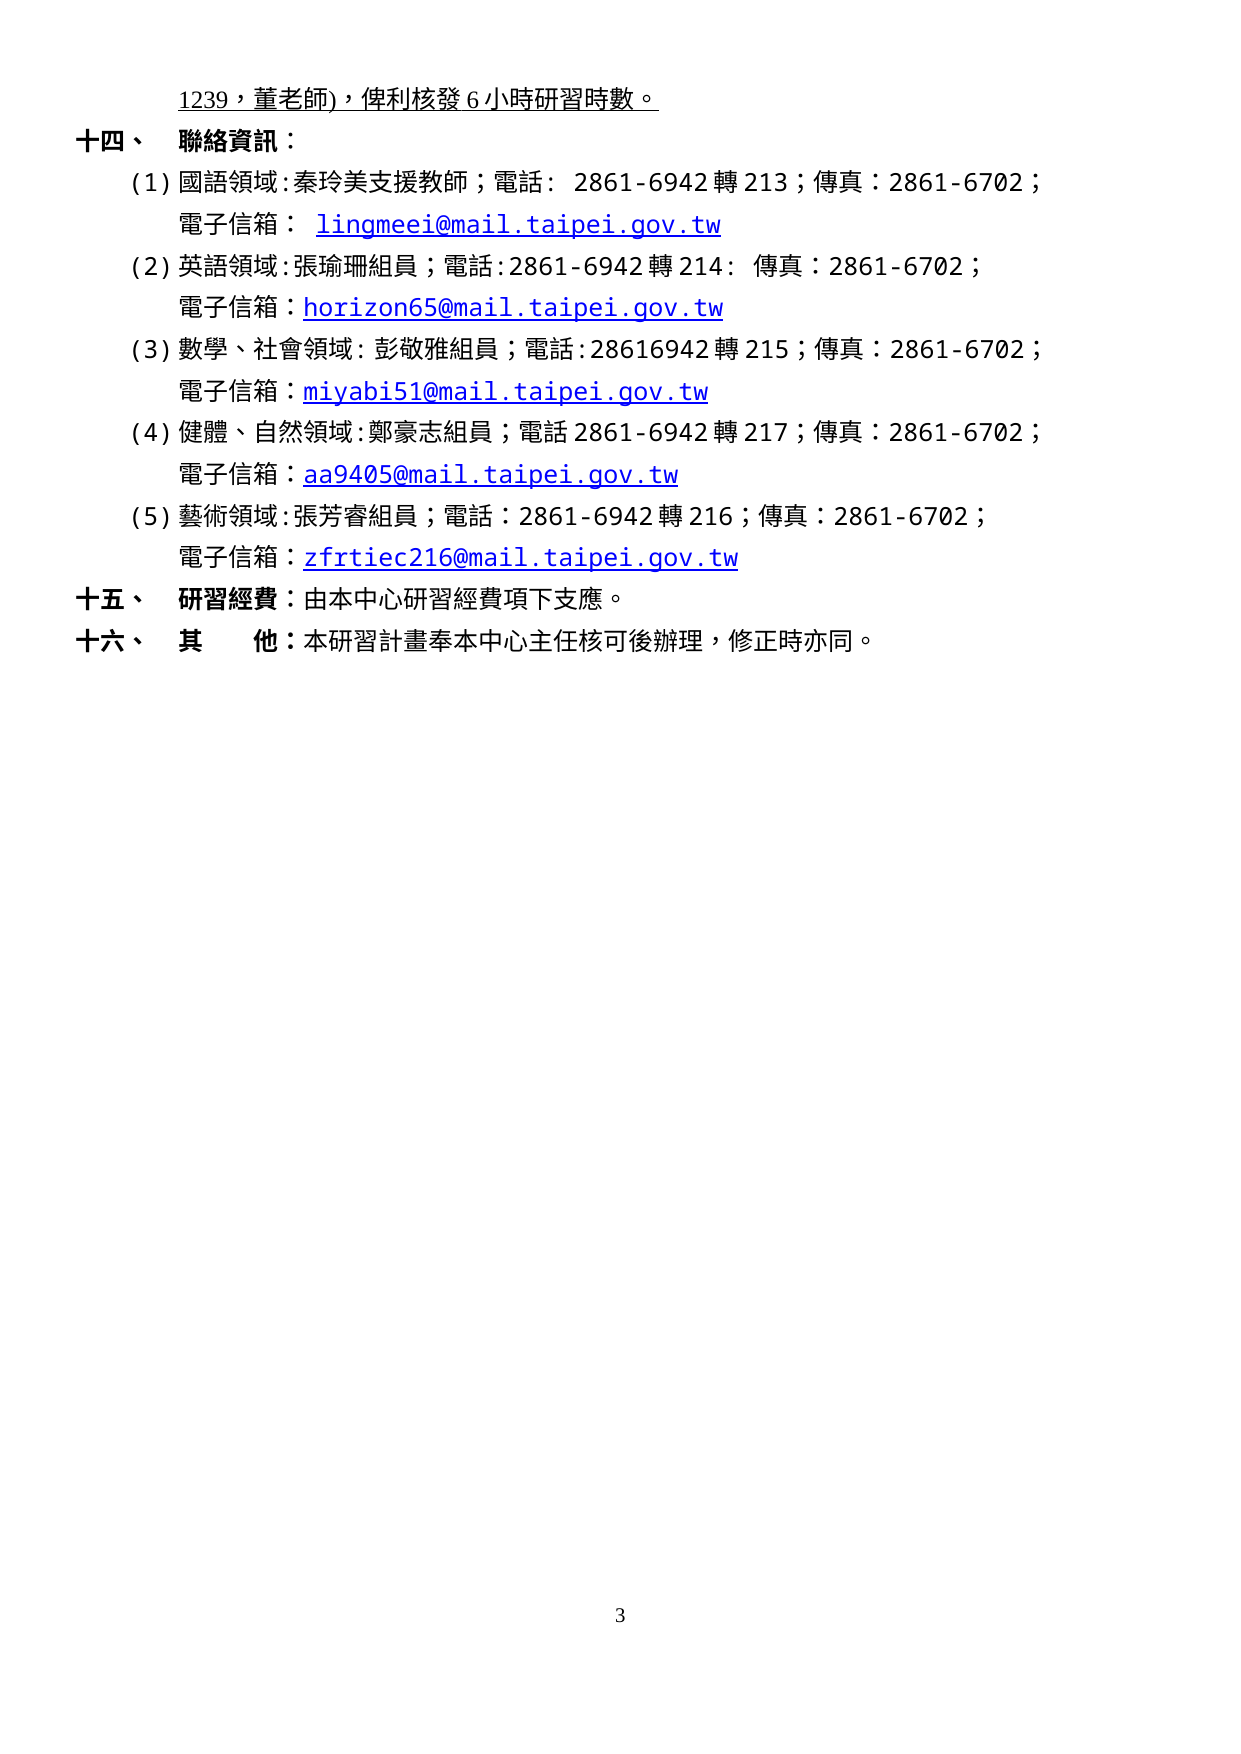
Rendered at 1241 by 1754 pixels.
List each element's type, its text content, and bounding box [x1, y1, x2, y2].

list 研習經費︰由本中心研習經費項下支應。 [75, 575, 1165, 617]
text 電子信箱： lingmeei@mail.taipei.gov.tw [178, 200, 1165, 242]
list 藝術領域:張芳睿組員；電話：2861-6942轉216；傳真：2861-6702； [128, 492, 1165, 533]
text 電子信箱：miyabi51@mail.taipei.gov.tw [178, 367, 1165, 408]
list 聯絡資訊： [75, 117, 1165, 158]
text 電子信箱：aa9405@mail.taipei.gov.tw [178, 450, 1165, 492]
text 電子信箱：horizon65@mail.taipei.gov.tw [178, 283, 1165, 325]
list 國語領域:秦玲美支援教師；電話: 2861-6942轉213；傳真：2861-6702； [128, 158, 1165, 200]
list 其 他：本研習計畫奉本中心主任核可後辦理，修正時亦同。 [75, 617, 1165, 658]
list 1239，董老師)，俾利核發6小時研習時數。 [128, 75, 1165, 117]
list 英語領域:張瑜珊組員；電話:2861-6942轉214: 傳真：2861-6702； [128, 242, 1165, 283]
list 健體、自然領域:鄭豪志組員；電話2861-6942轉217；傳真：2861-6702； [128, 408, 1165, 450]
list 數學、社會領域: 彭敬雅組員；電話:28616942轉215；傳真：2861-6702； [128, 325, 1165, 367]
text 電子信箱：zfrtiec216@mail.taipei.gov.tw [178, 533, 1165, 575]
